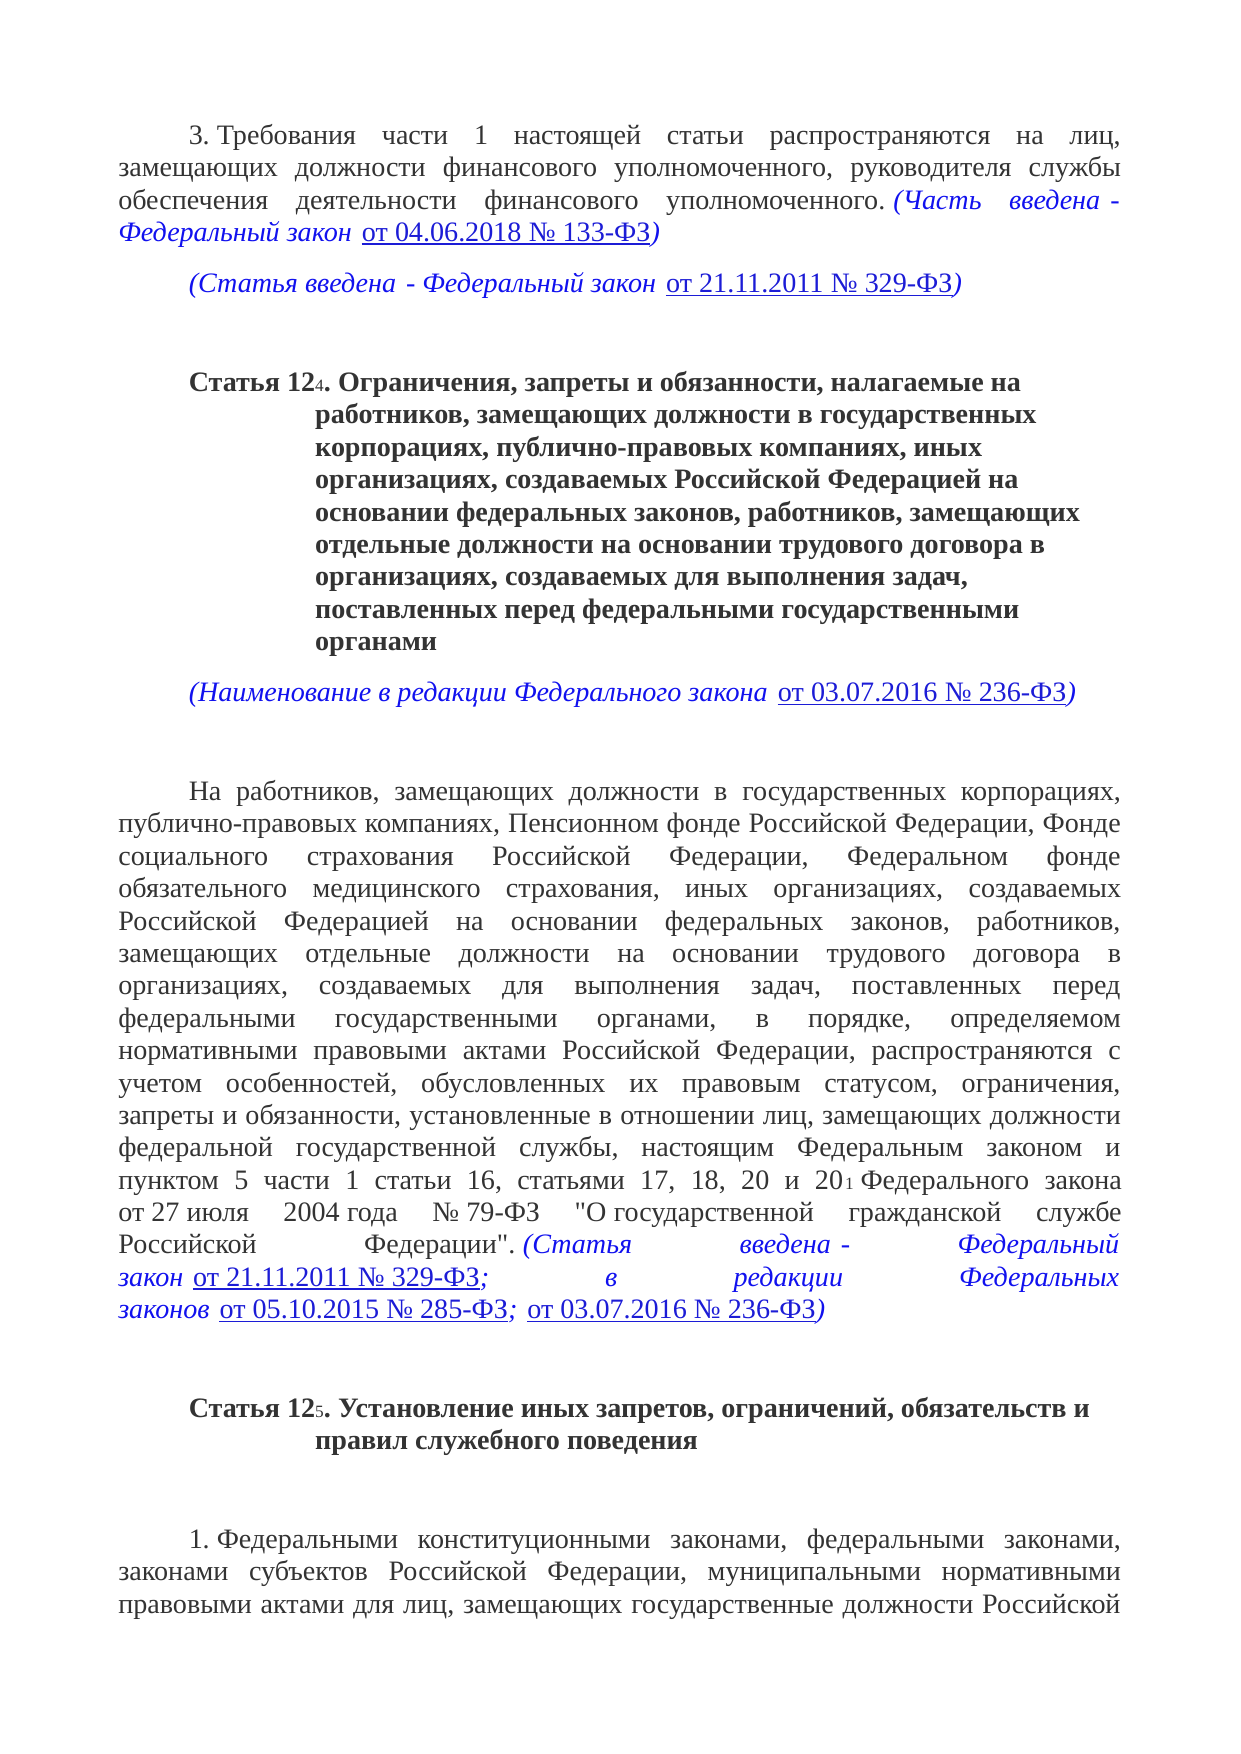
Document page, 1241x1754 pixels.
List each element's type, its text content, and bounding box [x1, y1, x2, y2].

text (Статья введена - Федеральный закон от 21.11.2011 № 329-ФЗ) [118, 266, 1122, 299]
text Статья 125. Установление иных запретов, ограничений, обязательств и правил служебного поведения [188, 1391, 1122, 1456]
text 1. Федеральными конституционными законами, федеральными законами, законами субъектов Российской Федерации, муниципальными нормативными правовыми актами для лиц, замещающих государственные должности Российской [118, 1522, 1122, 1619]
text (Наименование в редакции Федерального закона от 03.07.2016 № 236-ФЗ) [188, 675, 1122, 708]
text Статья 124. Ограничения, запреты и обязанности, налагаемые на работников, замещающих должности в государственных корпорациях, публично-правовых компаниях, иных организациях, создаваемых Российской Федерацией на основании федеральных законов, работников, замещающих отдельные должности на основании трудового договора в организациях, создаваемых для выполнения задач, поставленных перед федеральными государственными органами [188, 365, 1122, 657]
text 3. Требования части 1 настоящей статьи распространяются на лиц, замещающих должности финансового уполномоченного, руководителя службы обеспечения деятельности финансового уполномоченного. (Часть введена - Федеральный закон от 04.06.2018 № 133-ФЗ) [118, 118, 1122, 248]
text На работников, замещающих должности в государственных корпорациях, публично-правовых компаниях, Пенсионном фонде Российской Федерации, Фонде социального страхования Российской Федерации, Федеральном фонде обязательного медицинского страхования, иных организациях, создаваемых Российской Федерацией на основании федеральных законов, работников, замещающих отдельные должности на основании трудового договора в организациях, создаваемых для выполнения задач, поставленных перед федеральными государственными органами, в порядке, определяемом нормативными правовыми актами Российской Федерации, распространяются с учетом особенностей, обусловленных их правовым статусом, ограничения, запреты и обязанности, установленные в отношении лиц, замещающих должности федеральной государственной службы, настоящим Федеральным законом и пунктом 5 части 1 статьи 16, статьями 17, 18, 20 и 201 Федерального закона от 27 июля 2004 года № 79-ФЗ "О государственной гражданской службе Российской Федерации". (Статья введена - Федеральный закон от 21.11.2011 № 329-ФЗ; в редакции Федеральных законов от 05.10.2015 № 285-ФЗ; от 03.07.2016 № 236-ФЗ) [118, 774, 1122, 1325]
